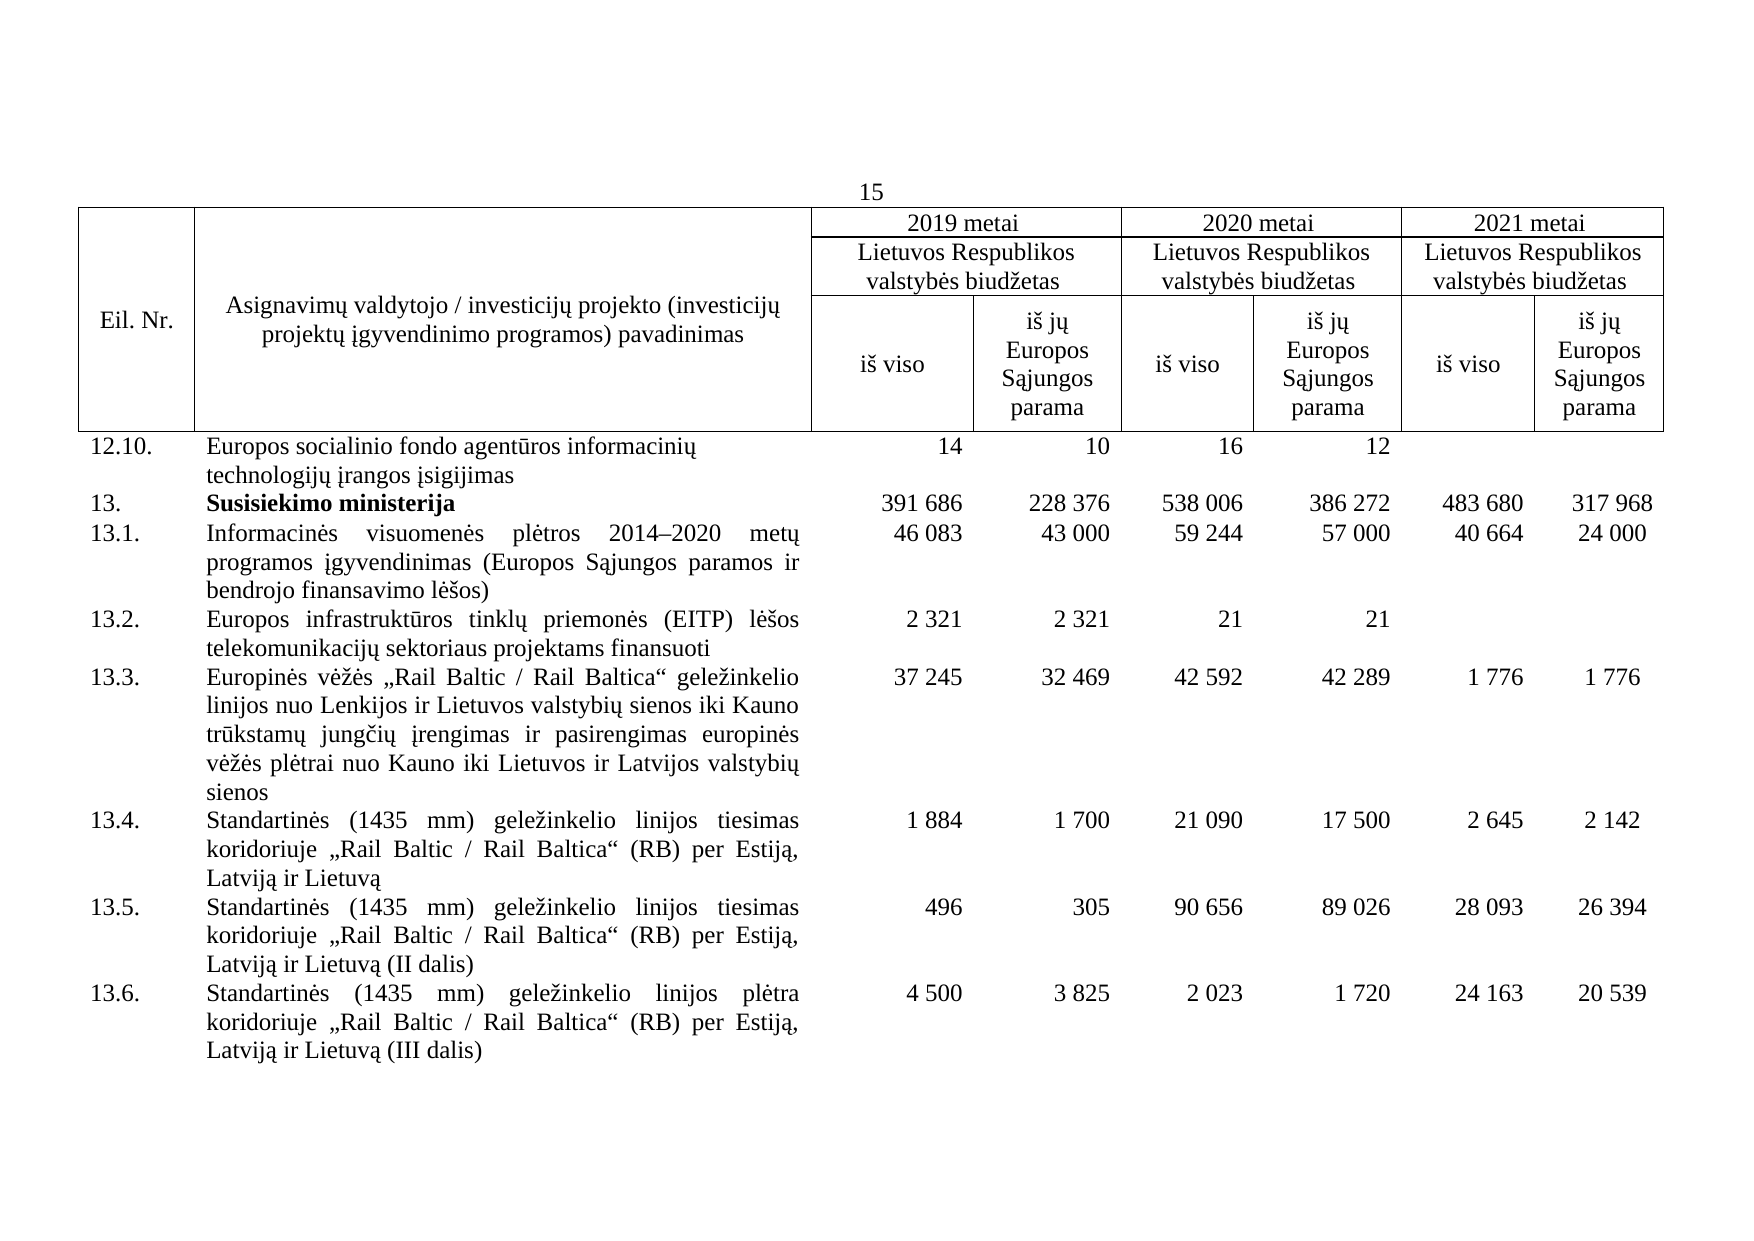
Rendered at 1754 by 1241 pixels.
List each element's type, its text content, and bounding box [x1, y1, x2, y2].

table_cell 46 083 [811, 518, 973, 604]
table_cell 24 000 [1535, 518, 1664, 604]
table_cell iš jų Europos Sąjungos parama [1535, 296, 1663, 431]
table_cell Lietuvos Respublikos valstybės biudžetas [812, 238, 1121, 295]
table_cell 1 776 [1402, 662, 1534, 806]
table_cell 2 321 [811, 604, 973, 662]
table_cell 12.10. [79, 432, 195, 488]
table_cell 28 093 [1402, 892, 1534, 978]
table_cell Standartinės (1435 mm) geležinkelio linijos tiesimas koridoriuje „Rail Baltic / Rail Baltica“ (RB) per Estiją, Latviją ir Lietuvą [195, 806, 811, 892]
table_header 2021 metai [1402, 208, 1663, 236]
table_cell 42 289 [1254, 662, 1402, 806]
table_cell 40 664 [1402, 518, 1534, 604]
table_cell 13.4. [79, 806, 195, 892]
table_cell 90 656 [1121, 892, 1254, 978]
table_cell [1535, 604, 1664, 662]
table_cell 1 776 [1535, 662, 1664, 806]
table_cell 59 244 [1121, 518, 1254, 604]
table_cell 89 026 [1254, 892, 1402, 978]
table_cell Europos infrastruktūros tinklų priemonės (EITP) lėšos telekomunikacijų sektoriaus projektams finansuoti [195, 604, 811, 662]
table_cell 228 376 [973, 489, 1121, 518]
table_cell iš jų Europos Sąjungos parama [1254, 296, 1401, 431]
table_cell 13.2. [79, 604, 195, 662]
table_cell Europinės vėžės „Rail Baltic / Rail Baltica“ geležinkelio linijos nuo Lenkijos ir Lietuvos valstybių sienos iki Kauno trūkstamų jungčių įrengimas ir pasirengimas europinės vėžės plėtrai nuo Kauno iki Lietuvos ir Latvijos valstybių sienos [195, 662, 811, 806]
table_cell 13.3. [79, 662, 195, 806]
table_header 2019 metai [812, 208, 1121, 236]
table_cell 305 [973, 892, 1121, 978]
table_cell iš viso [1122, 296, 1253, 431]
table_cell 21 090 [1121, 806, 1254, 892]
table_cell 57 000 [1254, 518, 1402, 604]
table_cell iš jų Europos Sąjungos parama [974, 296, 1121, 431]
table_cell 4 500 [811, 978, 973, 1064]
table_cell 2 023 [1121, 978, 1254, 1064]
table_cell 17 500 [1254, 806, 1402, 892]
table_cell Standartinės (1435 mm) geležinkelio linijos tiesimas koridoriuje „Rail Baltic / Rail Baltica“ (RB) per Estiją, Latviją ir Lietuvą (II dalis) [195, 892, 811, 978]
table_cell 13.5. [79, 892, 195, 978]
table_cell 2 321 [973, 604, 1121, 662]
table_cell 24 163 [1402, 978, 1534, 1064]
table_cell Lietuvos Respublikos valstybės biudžetas [1122, 238, 1401, 295]
table_cell Standartinės (1435 mm) geležinkelio linijos plėtra koridoriuje „Rail Baltic / Rail Baltica“ (RB) per Estiją, Latviją ir Lietuvą (III dalis) [195, 978, 811, 1064]
table_cell 43 000 [973, 518, 1121, 604]
table_cell 12 [1254, 432, 1402, 488]
table_cell 2 142 [1535, 806, 1664, 892]
table_cell 317 968 [1535, 489, 1664, 518]
table_cell Europos socialinio fondo agentūros informacinių technologijų įrangos įsigijimas [195, 432, 811, 488]
table_cell 14 [811, 432, 973, 488]
table_cell [1402, 432, 1534, 488]
table_cell 2 645 [1402, 806, 1534, 892]
table_header Asignavimų valdytojo / investicijų projekto (investicijų projektų įgyvendinimo programos) pavadinimas [195, 208, 811, 431]
table_cell 20 539 [1535, 978, 1664, 1064]
table_cell 483 680 [1402, 489, 1534, 518]
table_cell Lietuvos Respublikos valstybės biudžetas [1402, 238, 1663, 295]
table_cell 10 [973, 432, 1121, 488]
table_cell 386 272 [1254, 489, 1402, 518]
table_cell 391 686 [811, 489, 973, 518]
table_cell [1535, 432, 1664, 488]
table_cell 1 720 [1254, 978, 1402, 1064]
table_cell 3 825 [973, 978, 1121, 1064]
table_cell iš viso [1402, 296, 1534, 431]
table_cell 1 884 [811, 806, 973, 892]
table_header Eil. Nr. [79, 208, 194, 431]
table_cell 37 245 [811, 662, 973, 806]
table_cell 1 700 [973, 806, 1121, 892]
table_cell 13.1. [79, 518, 195, 604]
table_cell [1402, 604, 1534, 662]
table_cell 16 [1121, 432, 1254, 488]
table_cell 496 [811, 892, 973, 978]
table_cell 538 006 [1121, 489, 1254, 518]
table_header 2020 metai [1122, 208, 1401, 236]
table_cell 26 394 [1535, 892, 1664, 978]
table_cell Informacinės visuomenės plėtros 2014–2020 metų programos įgyvendinimas (Europos Sąjungos paramos ir bendrojo finansavimo lėšos) [195, 518, 811, 604]
table_cell iš viso [812, 296, 973, 431]
table_cell 13.6. [79, 978, 195, 1064]
table_cell 21 [1121, 604, 1254, 662]
table_cell 42 592 [1121, 662, 1254, 806]
table_cell Susisiekimo ministerija [195, 489, 811, 518]
table_cell 13. [79, 489, 195, 518]
table_cell 21 [1254, 604, 1402, 662]
table_cell 32 469 [973, 662, 1121, 806]
